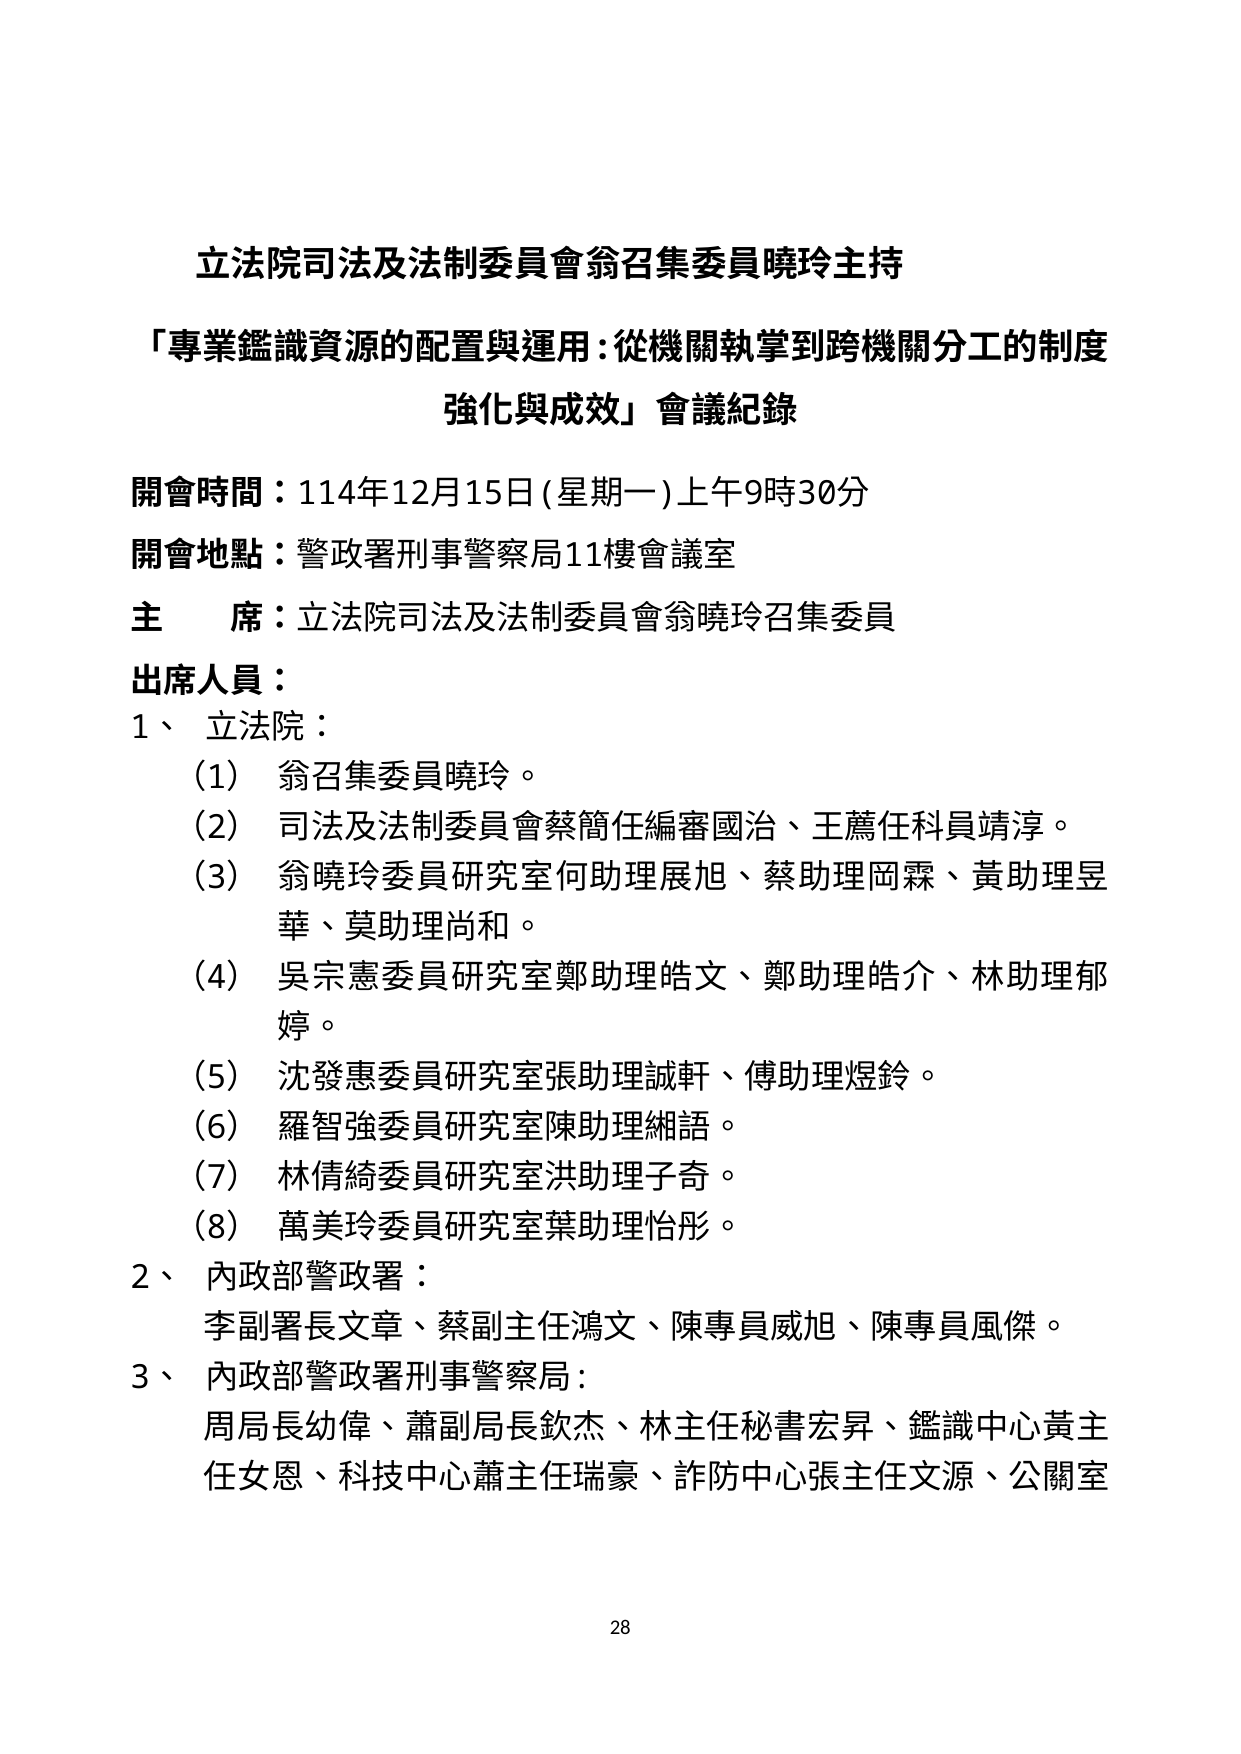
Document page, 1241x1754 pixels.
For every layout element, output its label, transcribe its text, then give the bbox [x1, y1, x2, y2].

text 出席人員： [130, 636, 1110, 698]
subtitle 「專業鑑識資源的配置與運用:從機關執掌到跨機關分工的制度強化與成效」會議紀錄 [130, 303, 1110, 428]
text 李副署長文章、蔡副主任鴻文、陳專員威旭、陳專員風傑。 [204, 1298, 1110, 1348]
subtitle 立法院司法及法制委員會翁召集委員曉玲主持 [130, 220, 1110, 282]
list 羅智強委員研究室陳助理緗語。 [173, 1098, 1110, 1148]
list 立法院： [130, 698, 1110, 748]
list 吳宗憲委員研究室鄭助理皓文、鄭助理皓介、林助理郁婷。 [173, 948, 1110, 1048]
text 開會時間：114年12月15日(星期一)上午9時30分 [130, 448, 1110, 511]
list 司法及法制委員會蔡簡任編審國治、王薦任科員靖淳。 [173, 798, 1110, 848]
list 沈發惠委員研究室張助理誠軒、傅助理煜鈴。 [173, 1048, 1110, 1098]
text 開會地點：警政署刑事警察局11樓會議室 [130, 511, 1110, 573]
list 林倩綺委員研究室洪助理子奇。 [173, 1148, 1110, 1198]
list 內政部警政署刑事警察局: [130, 1348, 1110, 1398]
list 萬美玲委員研究室葉助理怡彤。 [173, 1198, 1110, 1248]
text 主 席：立法院司法及法制委員會翁曉玲召集委員 [130, 573, 1110, 636]
text 周局長幼偉、蕭副局長欽杰、林主任秘書宏昇、鑑識中心黃主任女恩、科技中心蕭主任瑞豪、詐防中心張主任文源、公關室 [204, 1398, 1110, 1498]
list 翁曉玲委員研究室何助理展旭、蔡助理岡霖、黃助理昱華、莫助理尚和。 [173, 848, 1110, 948]
list 內政部警政署： [130, 1248, 1110, 1298]
list 翁召集委員曉玲。 [173, 748, 963, 798]
